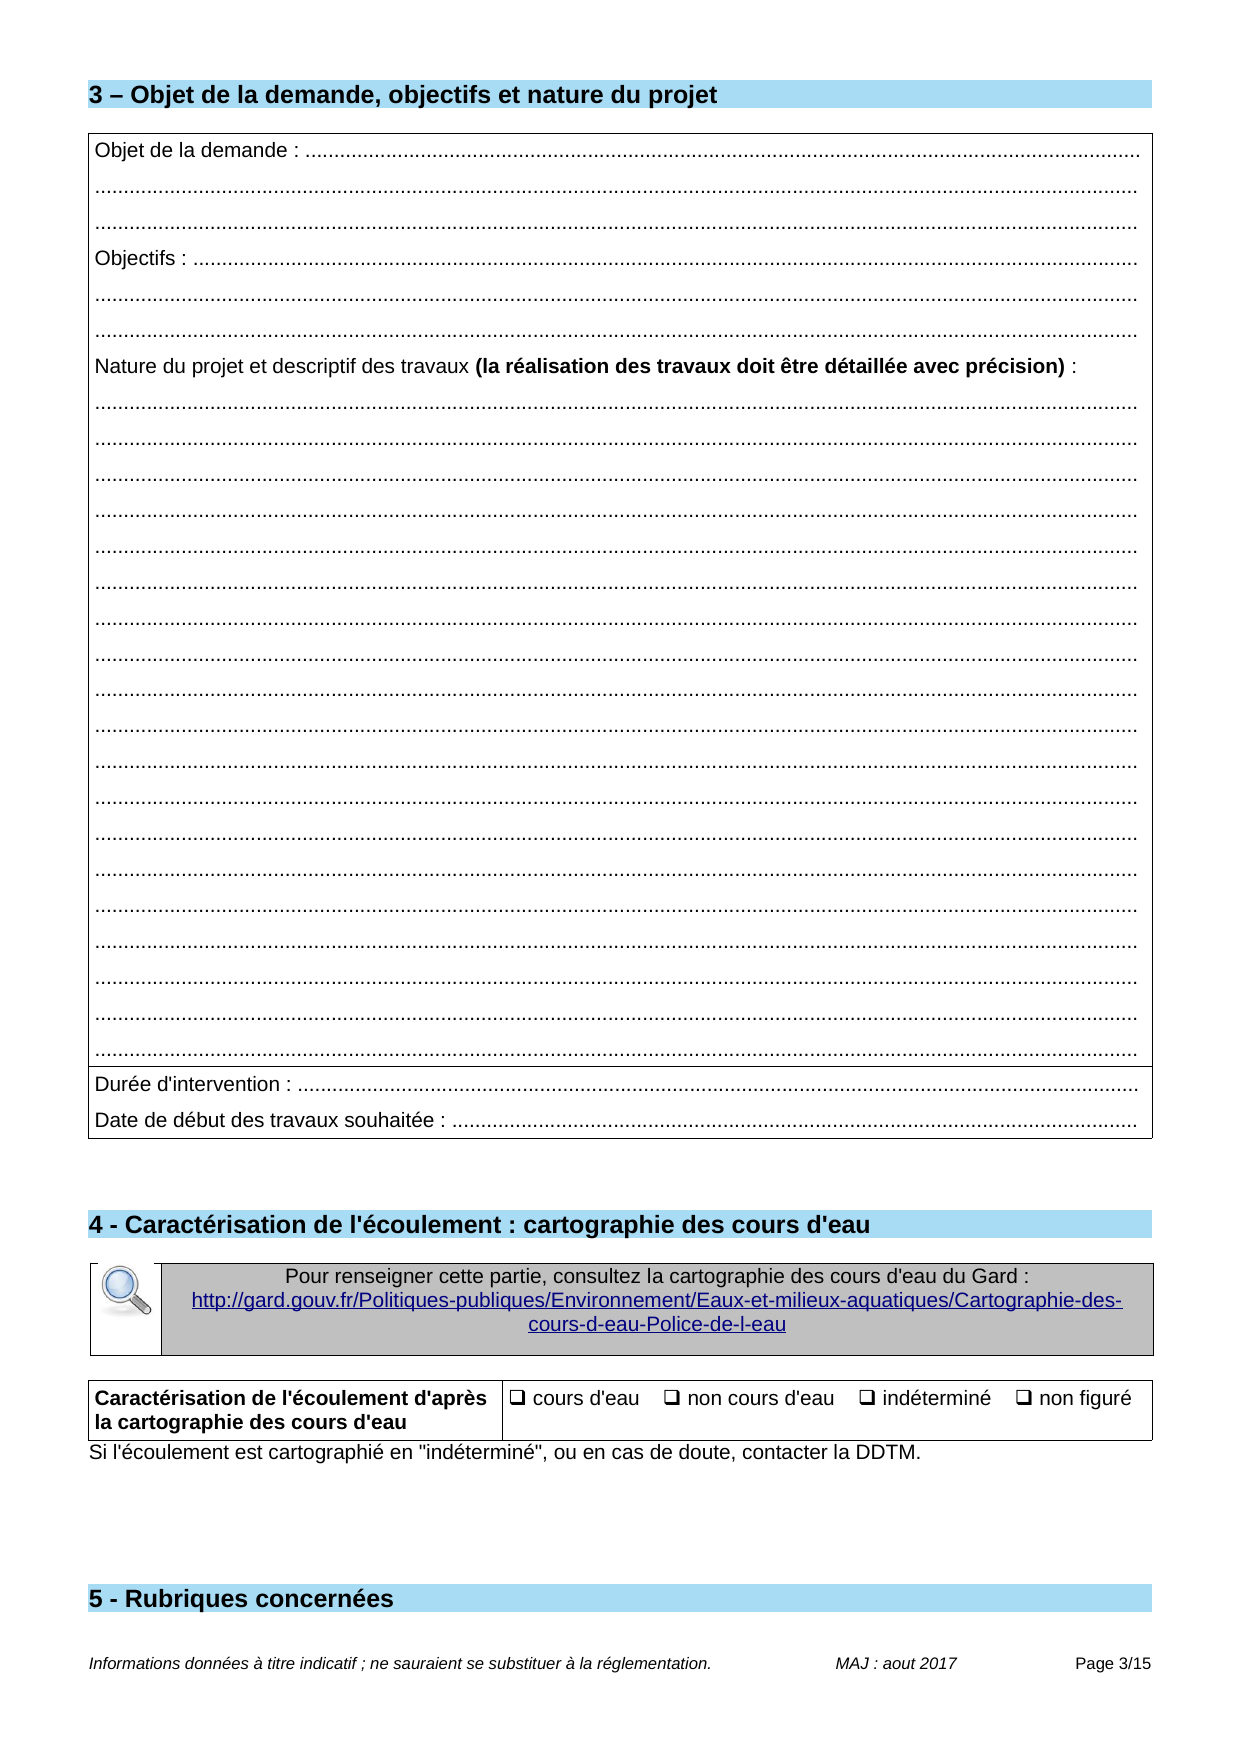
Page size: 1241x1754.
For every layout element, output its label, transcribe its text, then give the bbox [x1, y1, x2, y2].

table_header Objet de la demande : ................................................................................................................................................. .......................................................................................................................................................................................................................................................................................................................................................................... Objectifs : .............................................................................................................................................................................................................................................................................................................................................................................................................................................................................................................................................. Nature du projet et descriptif des travaux (la réalisation des travaux doit être détaillée avec précision) : .......................................................................................................................................................................................................................................................................................................................................................................... .......................................................................................................................................................................................................................................................................................................................................................................... ............................................................................................................................................................................................................................................................................................................................................................................................................................................................................................................................................................................................................................................................................................................................................................................................................................................................................................................................................................................................................................................................................................................................................................................................................................................................................................................................................................................................................................................................................................................................................................................................................................................................................................................................................................................................................................................................................................................................................................................................................................................................................................................................................................................................................................................................ ..................................................................................................................................................................................... .......................................................................................................................................................................................................................................................................................................................................................................... [89, 134, 1152, 1066]
text 4 - Caractérisation de l'écoulement : cartographie des cours d'eau [88, 1210, 1152, 1238]
table_cell Durée d'intervention : .................................................................................................................................................. Date de début des travaux souhaitée : ....................................................................................................................... [89, 1067, 1152, 1138]
picture [98, 1263, 154, 1320]
table_header Pour renseigner cette partie, consultez la cartographie des cours d'eau du Gard : http://gard.gouv.fr/Politiques-publiques/Environnement/Eaux-et-milieux-aquatiques/Cartographie-des-cours-d-eau-Police-de-l-eau [162, 1264, 1153, 1355]
text 5 - Rubriques concernées [88, 1584, 1152, 1612]
table_header  cours d'eau  non cours d'eau  indéterminé  non figuré [503, 1381, 1152, 1440]
text 3 – Objet de la demande, objectifs et nature du projet [88, 80, 1152, 108]
table_header [91, 1320, 161, 1355]
table_header [154, 1264, 161, 1319]
table_header [91, 1264, 98, 1319]
table_header Caractérisation de l'écoulement d'après la cartographie des cours d'eau [89, 1381, 502, 1440]
text Si l'écoulement est cartographié en "indéterminé", ou en cas de doute, contacter la DDTM. [88, 1441, 1152, 1464]
